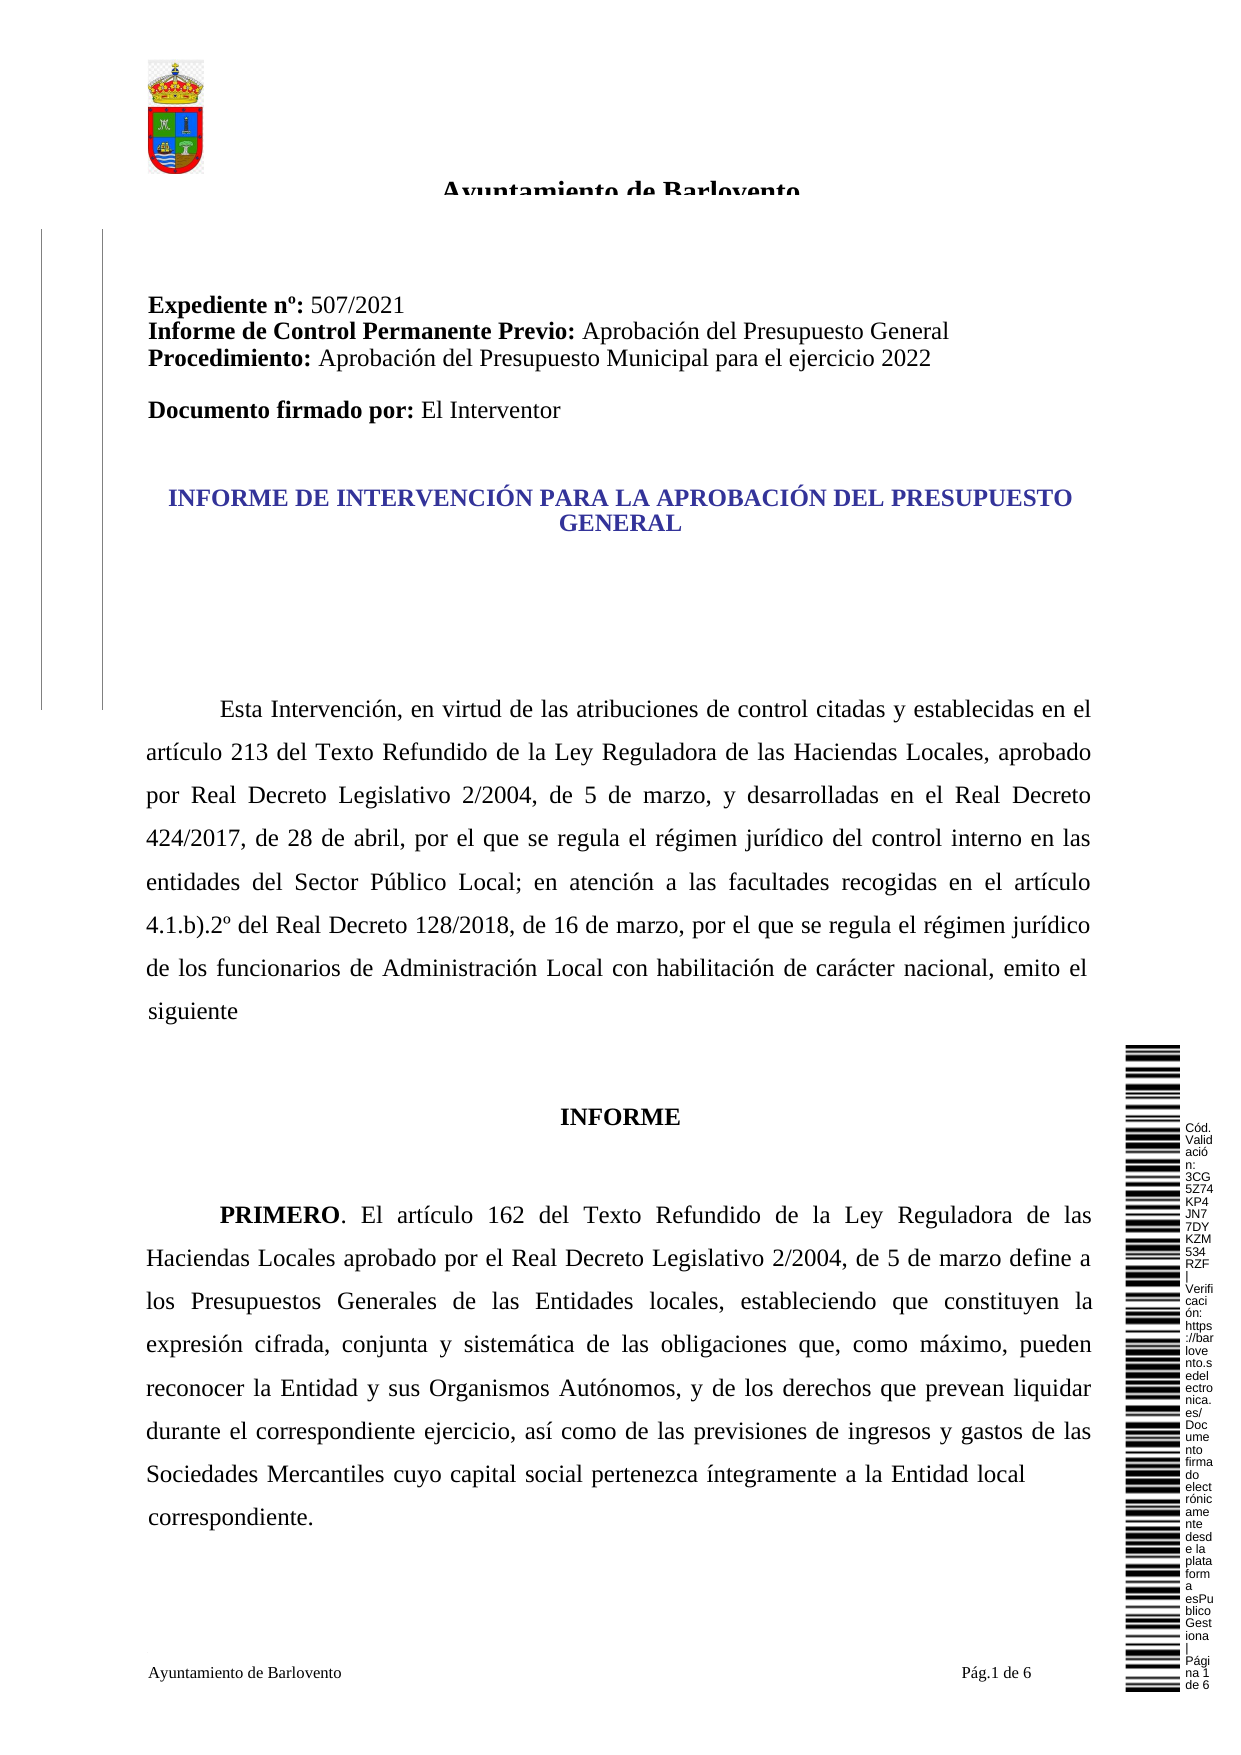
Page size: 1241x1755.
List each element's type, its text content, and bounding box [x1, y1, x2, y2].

text Esta Intervención, en virtud de las atribuciones de control citadas y establecidas en el artículo 213 del Texto Refundido de la Ley Reguladora de las Haciendas Locales, aprobado por Real Decreto Legislativo 2/2004, de 5 de marzo, y desarrolladas en el Real Decreto 424/2017, de 28 de abril, por el que se regula el régimen jurídico del control interno en las entidades del Sector Público Local; en atención a las facultades recogidas en el artículo 4.1.b).2º del Real Decreto 128/2018, de 16 de marzo, por el que se regula el régimen jurídico de los funcionarios de Administración Local con habilitación de carácter nacional, emito el [146, 694, 1092, 982]
text INFORME [560, 1102, 683, 1130]
text Ayuntamiento de Barlovento [148, 1663, 343, 1682]
text Expediente nº: 507/2021 [148, 292, 951, 319]
text Informe de Control Permanente Previo: Aprobación del Presupuesto General [148, 319, 951, 345]
text Cód. Validación: 3CG5Z74KP4JN77DYKZM534RZF | Verificación: https://barlovento.sedelectronica.es/ Documento firmado electrónicamente desde la plataforma esPublico Gestiona | Página 1 de 6 [1185, 1122, 1214, 1692]
text correspondiente. [148, 1502, 1094, 1531]
text Procedimiento: Aprobación del Presupuesto Municipal para el ejercicio 2022 [148, 345, 951, 372]
text PRIMERO. El artículo 162 del Texto Refundido de la Ley Reguladora de las Haciendas Locales aprobado por el Real Decreto Legislativo 2/2004, de 5 de marzo define a los Presupuestos Generales de las Entidades locales, estableciendo que constituyen la expresión cifrada, conjunta y sistemática de las obligaciones que, como máximo, pueden reconocer la Entidad y sus Organismos Autónomos, y de los derechos que prevean liquidar durante el correspondiente ejercicio, así como de las previsiones de ingresos y gastos de las Sociedades Mercantiles cuyo capital social pertenezca íntegramente a la Entidad local [146, 1200, 1093, 1488]
text Documento firmado por: El Interventor [148, 395, 951, 424]
text Ayuntamiento de Barlovento [441, 174, 802, 195]
text Pág.1 de 6 [961, 1663, 1033, 1682]
text INFORME DE INTERVENCIÓN PARA LA APROBACIÓN DEL PRESUPUESTO GENERAL [168, 487, 1074, 537]
text siguiente [148, 996, 1094, 1025]
